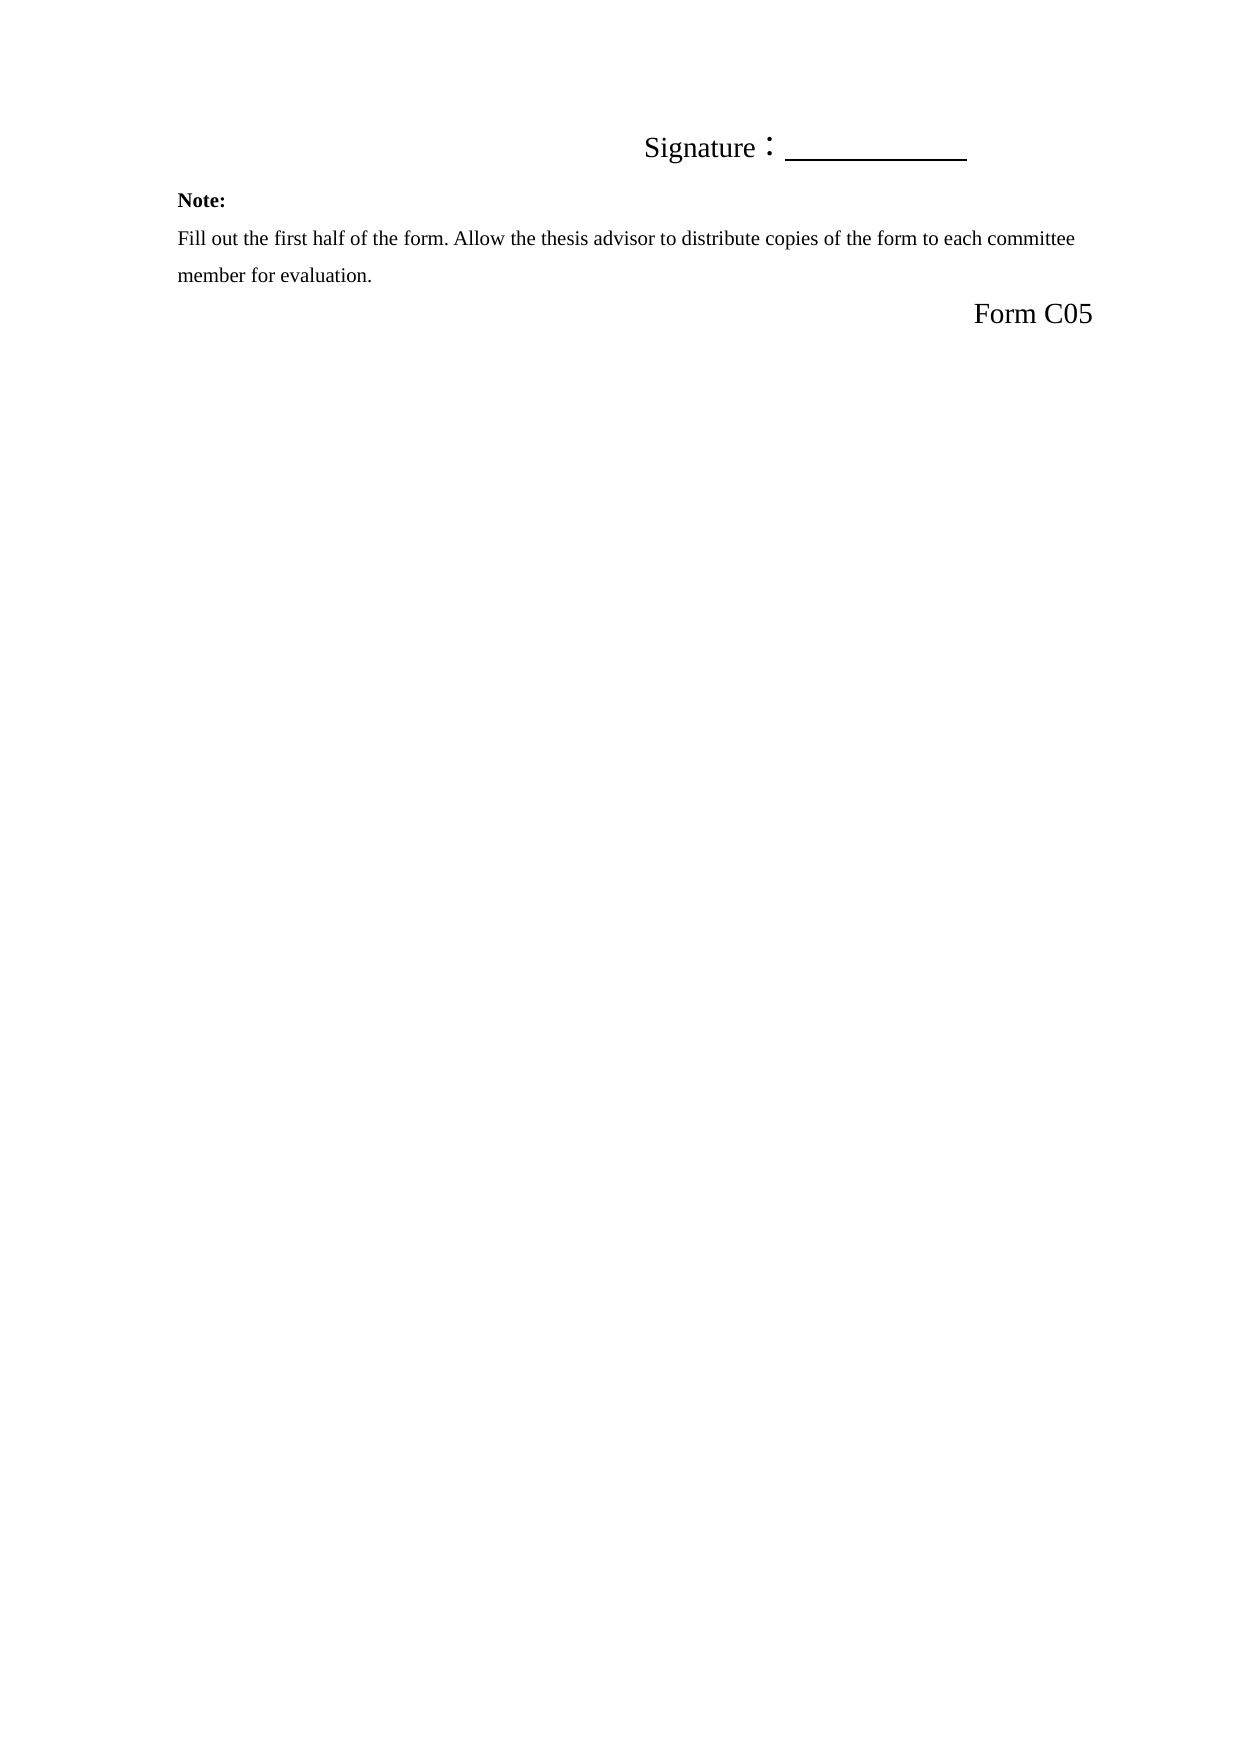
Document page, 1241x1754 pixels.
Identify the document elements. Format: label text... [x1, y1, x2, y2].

text Signature： [177, 107, 1103, 182]
text Fill out the first half of the form. Allow the thesis advisor to distribute copies of the form to each committee member for evaluation. [177, 220, 1092, 295]
